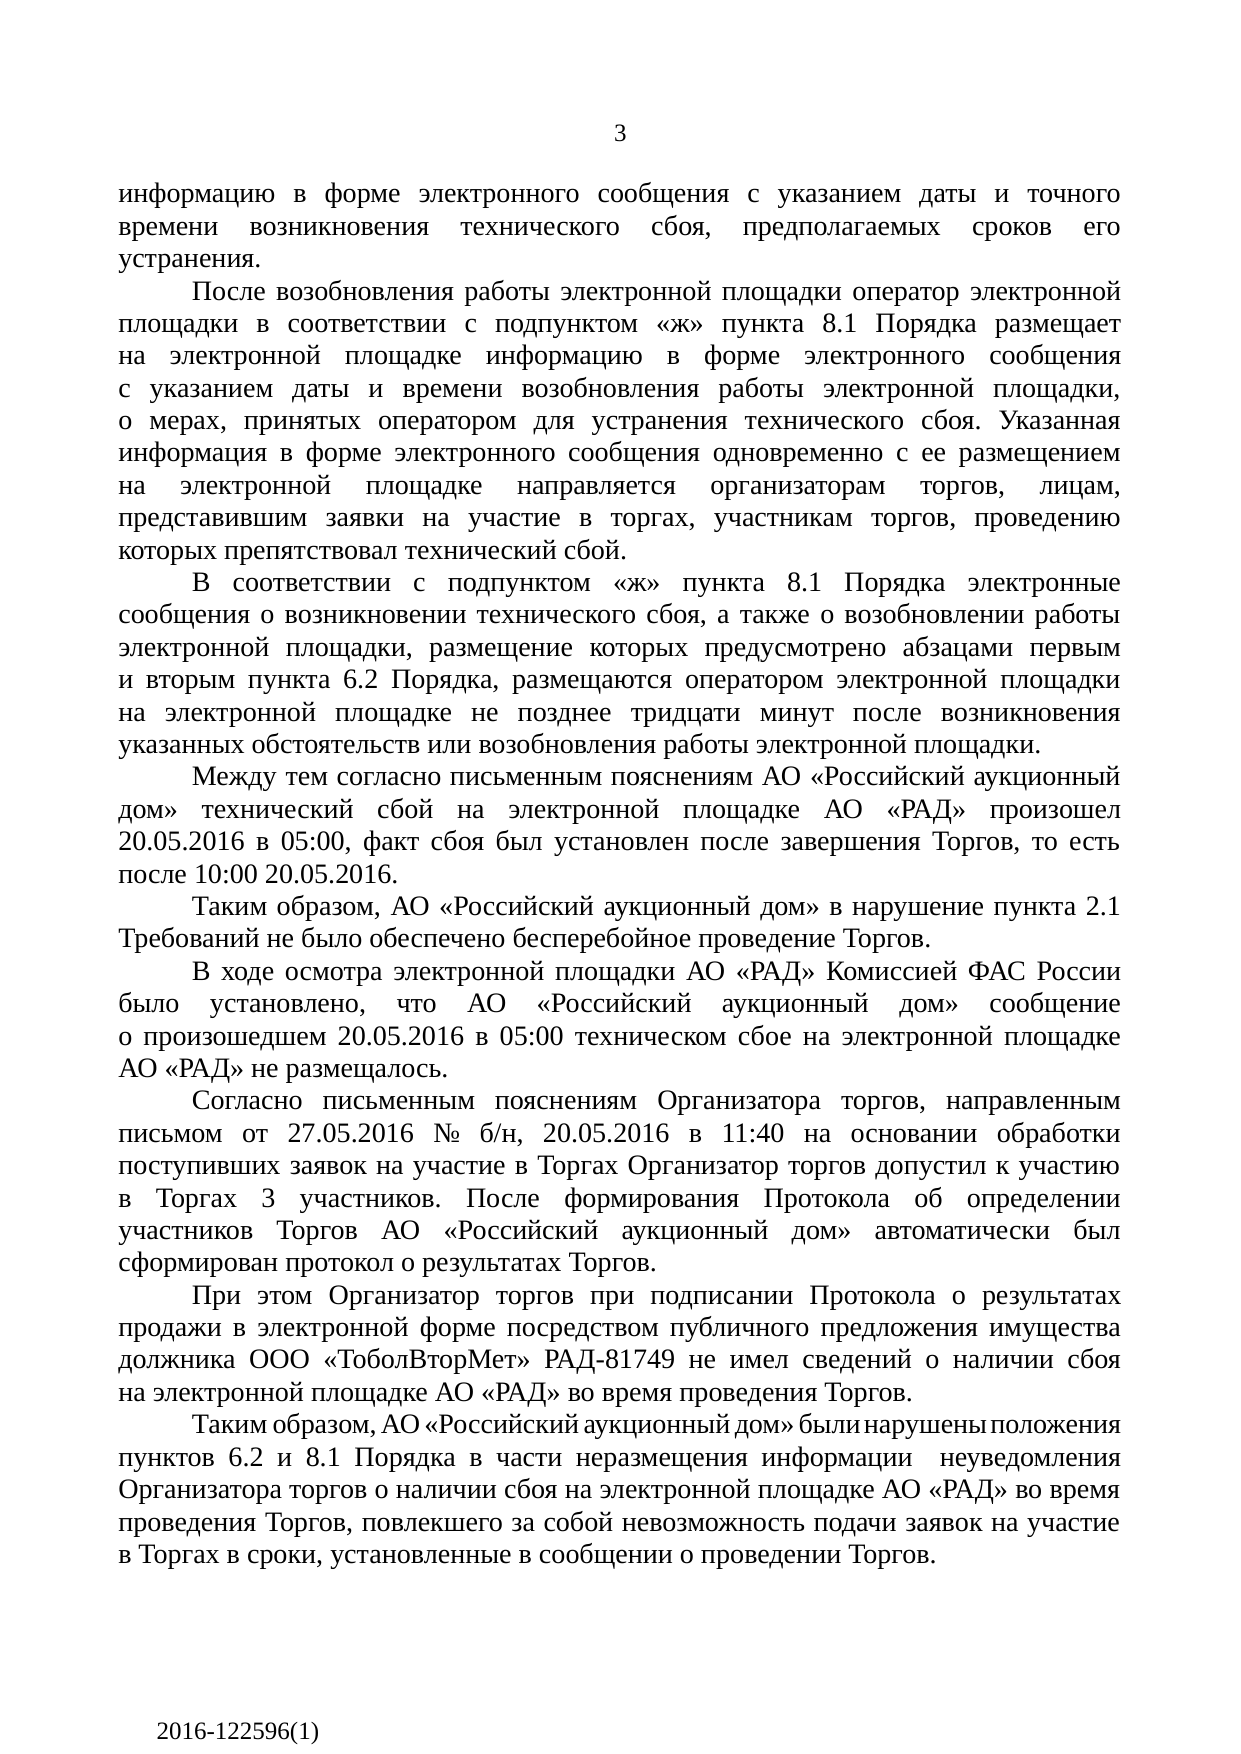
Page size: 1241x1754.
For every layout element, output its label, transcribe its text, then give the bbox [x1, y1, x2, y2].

text В ходе осмотра электронной площадки АО «РАД» Комиссией ФАС России было установлено, что АО «Российский аукционный дом» сообщение о произошедшем 20.05.2016 в 05:00 техническом сбое на электронной площадке АО «РАД» не размещалось. [118, 954, 1122, 1083]
text Между тем согласно письменным пояснениям АО «Российский аукционный дом» технический сбой на электронной площадке АО «РАД» произошел 20.05.2016 в 05:00, факт сбоя был установлен после завершения Торгов, то есть после 10:00 20.05.2016. [118, 759, 1122, 889]
text При этом Организатор торгов при подписании Протокола о результатах продажи в электронной форме посредством публичного предложения имущества должника ООО «ТоболВторМет» РАД-81749 не имел сведений о наличии сбоя на электронной площадке АО «РАД» во время проведения Торгов. [118, 1278, 1122, 1407]
text Согласно письменным пояснениям Организатора торгов, направленным письмом от 27.05.2016 № б/н, 20.05.2016 в 11:40 на основании обработки поступивших заявок на участие в Торгах Организатор торгов допустил к участию в Торгах 3 участников. После формирования Протокола об определении участников Торгов АО «Российский аукционный дом» автоматически был сформирован протокол о результатах Торгов. [118, 1083, 1122, 1278]
text Таким образом, АО «Российский аукционный дом» в нарушение пункта 2.1 Требований не было обеспечено бесперебойное проведение Торгов. [118, 889, 1122, 954]
text В соответствии с подпунктом «ж» пункта 8.1 Порядка электронные сообщения о возникновении технического сбоя, а также о возобновлении работы электронной площадки, размещение которых предусмотрено абзацами первым и вторым пункта 6.2 Порядка, размещаются оператором электронной площадки на электронной площадке не позднее тридцати минут после возникновения указанных обстоятельств или возобновления работы электронной площадки. [118, 565, 1122, 759]
text Таким образом, АО «Российский аукционный дом» были нарушены положения пунктов 6.2 и 8.1 Порядка в части неразмещения информации неуведомления Организатора торгов о наличии сбоя на электронной площадке АО «РАД» во время проведения Торгов, повлекшего за собой невозможность подачи заявок на участие в Торгах в сроки, установленные в сообщении о проведении Торгов. [118, 1407, 1122, 1569]
text информацию в форме электронного сообщения с указанием даты и точного времени возникновения технического сбоя, предполагаемых сроков его устранения. [118, 176, 1122, 273]
text После возобновления работы электронной площадки оператор электронной площадки в соответствии с подпунктом «ж» пункта 8.1 Порядка размещает на электронной площадке информацию в форме электронного сообщения с указанием даты и времени возобновления работы электронной площадки, о мерах, принятых оператором для устранения технического сбоя. Указанная информация в форме электронного сообщения одновременно с ее размещением на электронной площадке направляется организаторам торгов, лицам, представившим заявки на участие в торгах, участникам торгов, проведению которых препятствовал технический сбой. [118, 273, 1122, 565]
